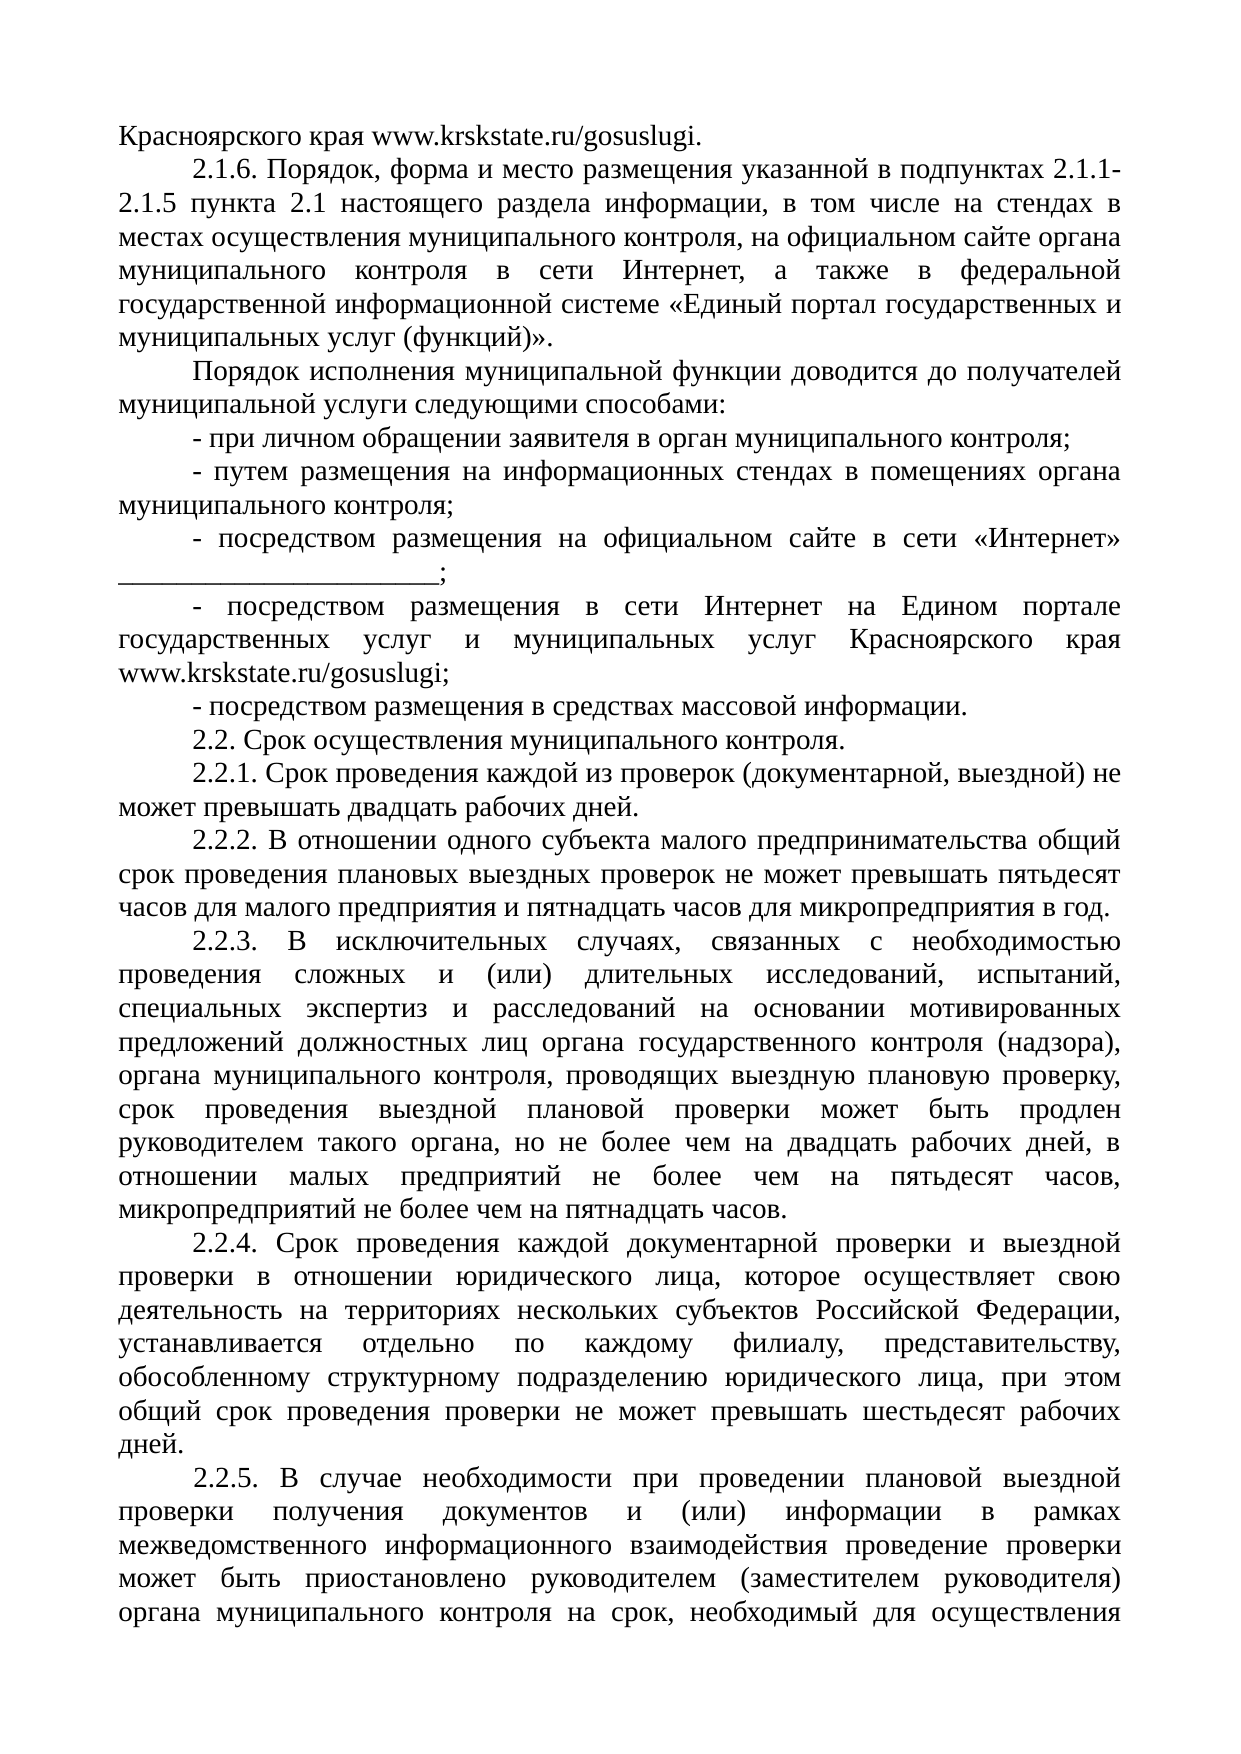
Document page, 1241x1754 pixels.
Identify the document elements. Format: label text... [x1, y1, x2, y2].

text 2.2. Срок осуществления муниципального контроля. [118, 722, 1122, 755]
text 2.2.2. В отношении одного субъекта малого предпринимательства общий срок проведения плановых выездных проверок не может превышать пятьдесят часов для малого предприятия и пятнадцать часов для микропредприятия в год. [118, 822, 1122, 923]
text 2.1.6. Порядок, форма и место размещения указанной в подпунктах 2.1.1-2.1.5 пункта 2.1 настоящего раздела информации, в том числе на стендах в местах осуществления муниципального контроля, на официальном сайте органа муниципального контроля в сети Интернет, а также в федеральной государственной информационной системе «Единый портал государственных и муниципальных услуг (функций)». [118, 152, 1122, 353]
text - путем размещения на информационных стендах в помещениях органа муниципального контроля; [118, 453, 1122, 521]
text - посредством размещения в сети Интернет на Едином портале государственных услуг и муниципальных услуг Красноярского края www.krskstate.ru/gosuslugi; [118, 588, 1122, 688]
text Красноярского края www.krskstate.ru/gosuslugi. [118, 118, 1122, 152]
text 2.2.3. В исключительных случаях, связанных с необходимостью проведения сложных и (или) длительных исследований, испытаний, специальных экспертиз и расследований на основании мотивированных предложений должностных лиц органа государственного контроля (надзора), органа муниципального контроля, проводящих выездную плановую проверку, срок проведения выездной плановой проверки может быть продлен руководителем такого органа, но не более чем на двадцать рабочих дней, в отношении малых предприятий не более чем на пятьдесят часов, микропредприятий не более чем на пятнадцать часов. [118, 923, 1122, 1225]
text - при личном обращении заявителя в орган муниципального контроля; [118, 420, 1122, 453]
text 2.2.1. Срок проведения каждой из проверок (документарной, выездной) не может превышать двадцать рабочих дней. [118, 755, 1122, 822]
text - посредством размещения на официальном сайте в сети «Интернет» ______________________; [118, 521, 1122, 588]
text Порядок исполнения муниципальной функции доводится до получателей муниципальной услуги следующими способами: [118, 353, 1122, 420]
text 2.2.5. В случае необходимости при проведении плановой выездной проверки получения документов и (или) информации в рамках межведомственного информационного взаимодействия проведение проверки может быть приостановлено руководителем (заместителем руководителя) органа муниципального контроля на срок, необходимый для осуществления [118, 1460, 1122, 1627]
text 2.2.4. Срок проведения каждой документарной проверки и выездной проверки в отношении юридического лица, которое осуществляет свою деятельность на территориях нескольких субъектов Российской Федерации, устанавливается отдельно по каждому филиалу, представительству, обособленному структурному подразделению юридического лица, при этом общий срок проведения проверки не может превышать шестьдесят рабочих дней. [118, 1225, 1122, 1460]
text - посредством размещения в средствах массовой информации. [118, 688, 1122, 722]
